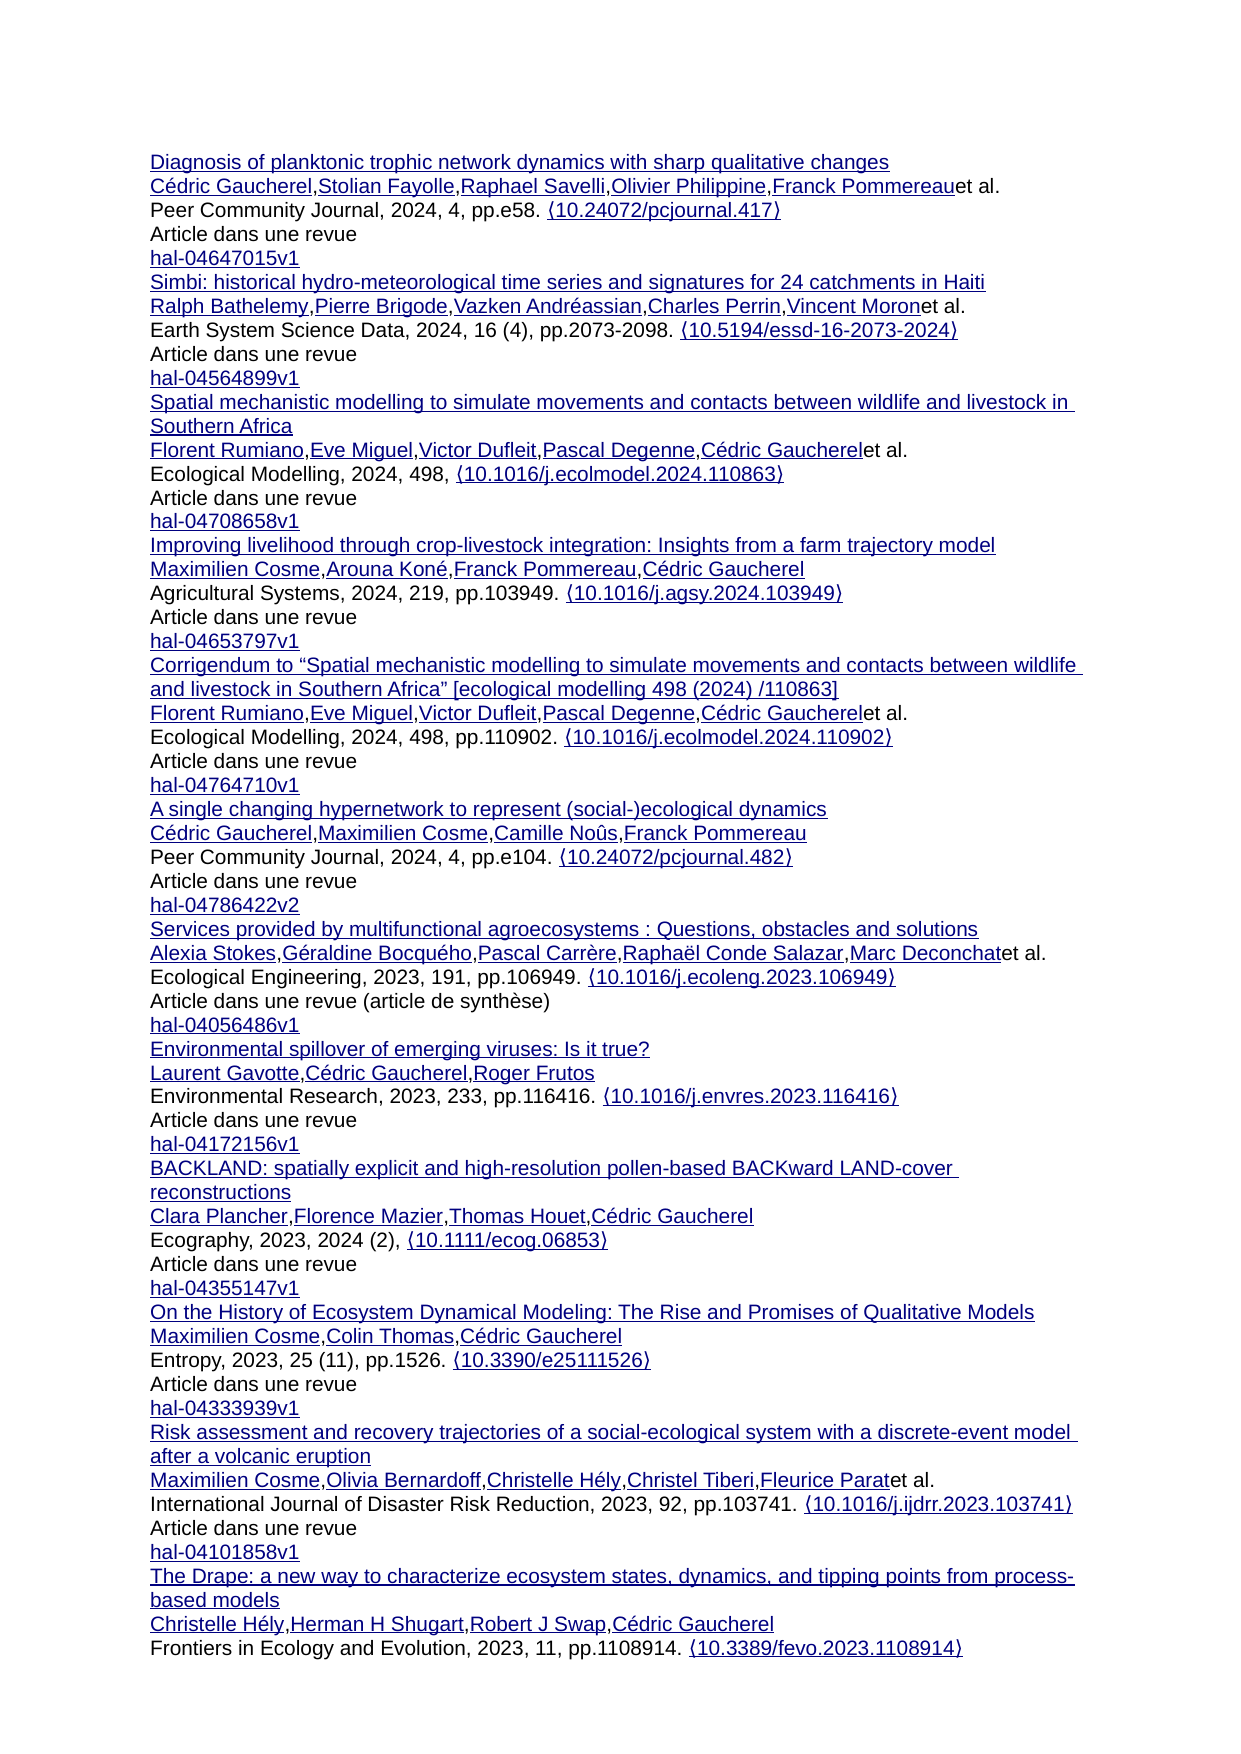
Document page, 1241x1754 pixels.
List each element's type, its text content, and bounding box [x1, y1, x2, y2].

table_cell On the History of Ecosystem Dynamical Modeling: The Rise and Promises of Qualitative Models Maximilien Cosme,Colin Thomas,Cédric Gaucherel Entropy, 2023, 25 (11), pp.1526. ⟨10.3390/e25111526⟩ Article dans une revue hal-04333939v1 [150, 1300, 1090, 1420]
table_cell The Drape: a new way to characterize ecosystem states, dynamics, and tipping points from process-based models Christelle Hély,Herman H Shugart,Robert J Swap,Cédric Gaucherel Frontiers in Ecology and Evolution, 2023, 11, pp.1108914. ⟨10.3389/fevo.2023.1108914⟩ [150, 1564, 1090, 1659]
table_cell Services provided by multifunctional agroecosystems : Questions, obstacles and solutions Alexia Stokes,Géraldine Bocquého,Pascal Carrère,Raphaël Conde Salazar,Marc Deconchatet al. Ecological Engineering, 2023, 191, pp.106949. ⟨10.1016/j.ecoleng.2023.106949⟩ Article dans une revue (article de synthèse) hal-04056486v1 [150, 917, 1090, 1036]
table_cell Simbi: historical hydro-meteorological time series and signatures for 24 catchments in Haiti Ralph Bathelemy,Pierre Brigode,Vazken Andréassian,Charles Perrin,Vincent Moronet al. Earth System Science Data, 2024, 16 (4), pp.2073-2098. ⟨10.5194/essd-16-2073-2024⟩ Article dans une revue hal-04564899v1 [150, 270, 1090, 389]
table_cell Risk assessment and recovery trajectories of a social-ecological system with a discrete-event model after a volcanic eruption Maximilien Cosme,Olivia Bernardoff,Christelle Hély,Christel Tiberi,Fleurice Paratet al. International Journal of Disaster Risk Reduction, 2023, 92, pp.103741. ⟨10.1016/j.ijdrr.2023.103741⟩ Article dans une revue hal-04101858v1 [150, 1420, 1090, 1563]
table_cell Corrigendum to “Spatial mechanistic modelling to simulate movements and contacts between wildlife and livestock in Southern Africa” [ecological modelling 498 (2024) /110863] Florent Rumiano,Eve Miguel,Victor Dufleit,Pascal Degenne,Cédric Gaucherelet al. Ecological Modelling, 2024, 498, pp.110902. ⟨10.1016/j.ecolmodel.2024.110902⟩ Article dans une revue hal-04764710v1 [150, 653, 1090, 797]
table_cell Improving livelihood through crop-livestock integration: Insights from a farm trajectory model Maximilien Cosme,Arouna Koné,Franck Pommereau,Cédric Gaucherel Agricultural Systems, 2024, 219, pp.103949. ⟨10.1016/j.agsy.2024.103949⟩ Article dans une revue hal-04653797v1 [150, 533, 1090, 653]
table_cell A single changing hypernetwork to represent (social-)ecological dynamics Cédric Gaucherel,Maximilien Cosme,Camille Noûs,Franck Pommereau Peer Community Journal, 2024, 4, pp.e104. ⟨10.24072/pcjournal.482⟩ Article dans une revue hal-04786422v2 [150, 797, 1090, 917]
table_cell BACKLAND: spatially explicit and high‐resolution pollen‐based BACKward LAND‐cover reconstructions Clara Plancher,Florence Mazier,Thomas Houet,Cédric Gaucherel Ecography, 2023, 2024 (2), ⟨10.1111/ecog.06853⟩ Article dans une revue hal-04355147v1 [150, 1156, 1090, 1300]
table_cell Diagnosis of planktonic trophic network dynamics with sharp qualitative changes Cédric Gaucherel,Stolian Fayolle,Raphael Savelli,Olivier Philippine,Franck Pommereauet al. Peer Community Journal, 2024, 4, pp.e58. ⟨10.24072/pcjournal.417⟩ Article dans une revue hal-04647015v1 [150, 150, 1090, 270]
table_cell Environmental spillover of emerging viruses: Is it true? Laurent Gavotte,Cédric Gaucherel,Roger Frutos Environmental Research, 2023, 233, pp.116416. ⟨10.1016/j.envres.2023.116416⟩ Article dans une revue hal-04172156v1 [150, 1036, 1090, 1156]
table_cell Spatial mechanistic modelling to simulate movements and contacts between wildlife and livestock in Southern Africa Florent Rumiano,Eve Miguel,Victor Dufleit,Pascal Degenne,Cédric Gaucherelet al. Ecological Modelling, 2024, 498, ⟨10.1016/j.ecolmodel.2024.110863⟩ Article dans une revue hal-04708658v1 [150, 390, 1090, 533]
